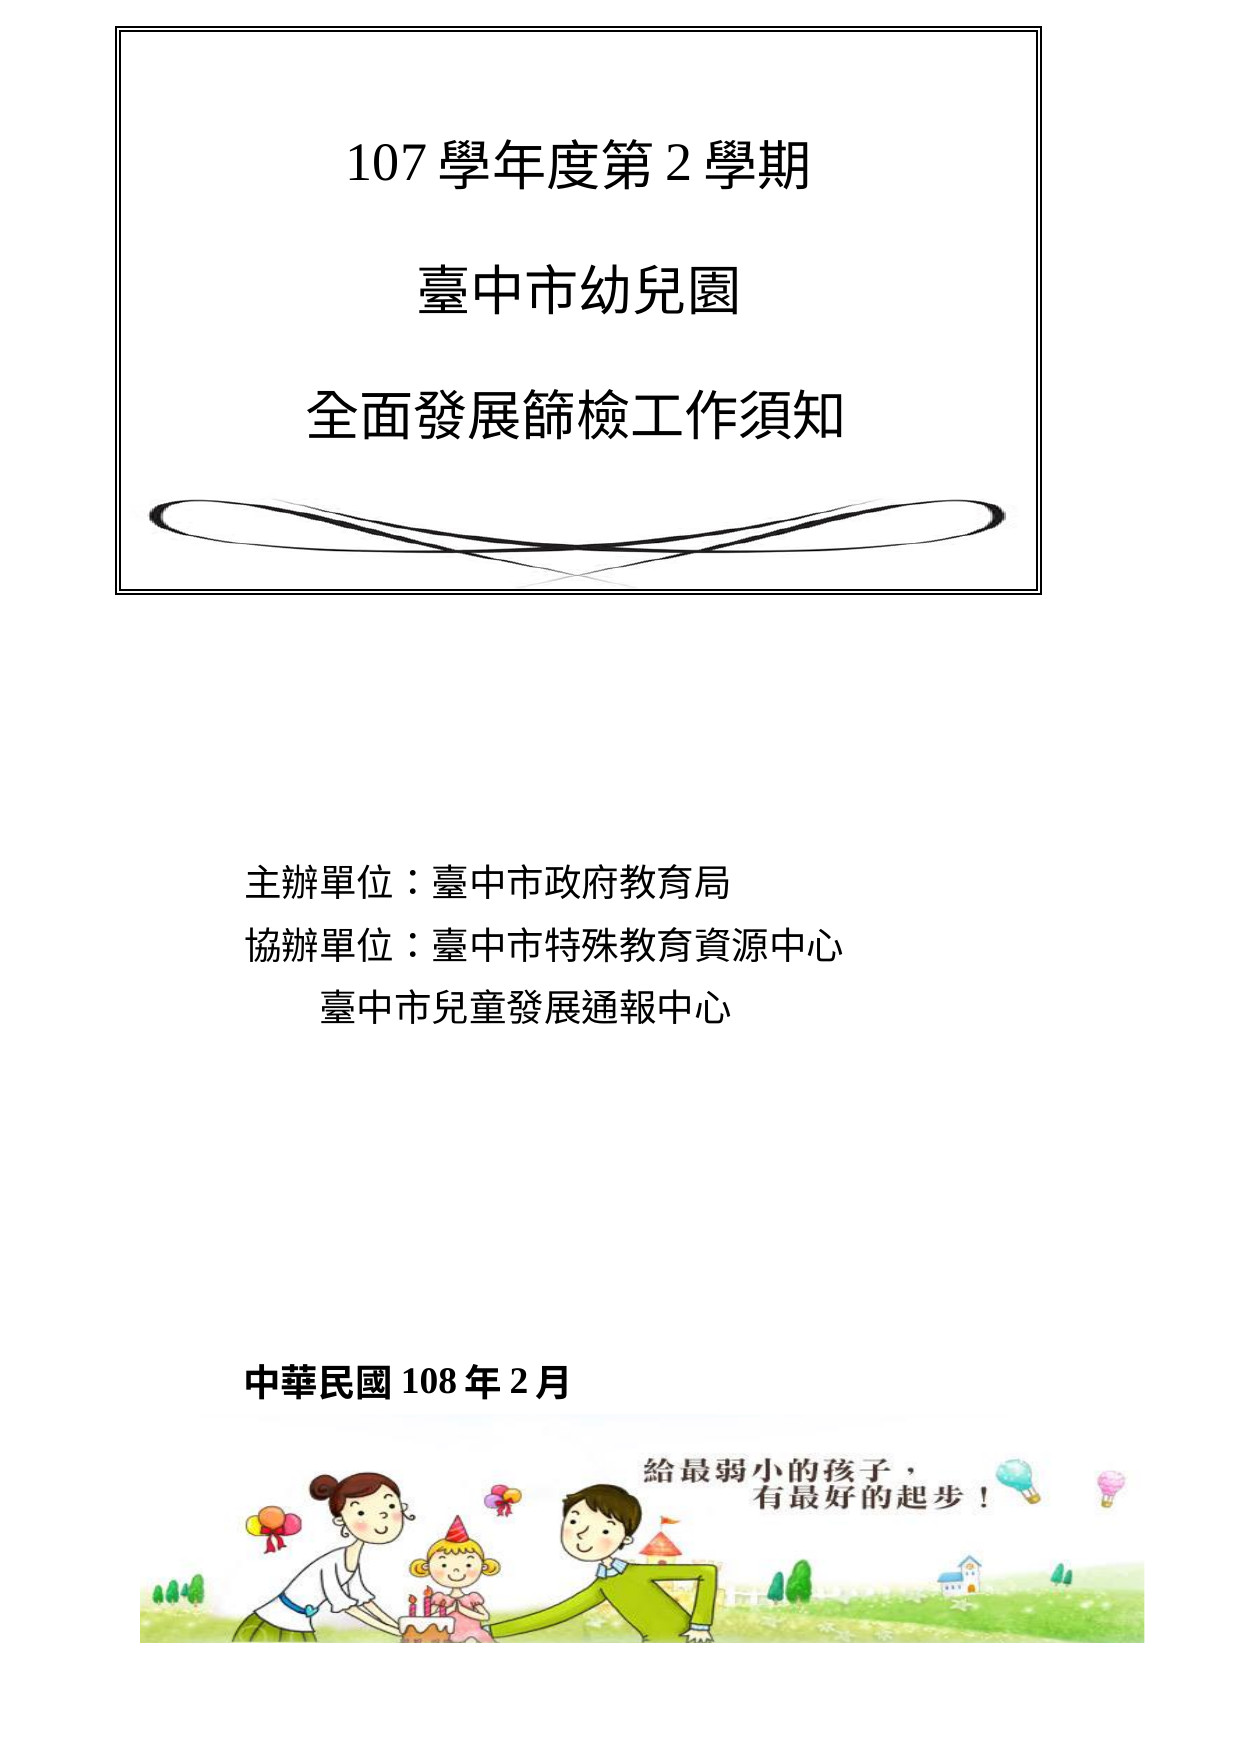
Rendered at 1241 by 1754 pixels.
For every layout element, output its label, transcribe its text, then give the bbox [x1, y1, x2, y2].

text 主辦單位：臺中市政府教育局 [118, 838, 1167, 901]
table_header 107學年度第2學期 臺中市幼兒園 全面發展篩檢工作須知 [121, 32, 1036, 588]
text 協辦單位：臺中市特殊教育資源中心 [118, 901, 1167, 963]
text 臺中市兒童發展通報中心 [118, 963, 1167, 1026]
text 中華民國108年2月 [243, 1338, 1042, 1401]
